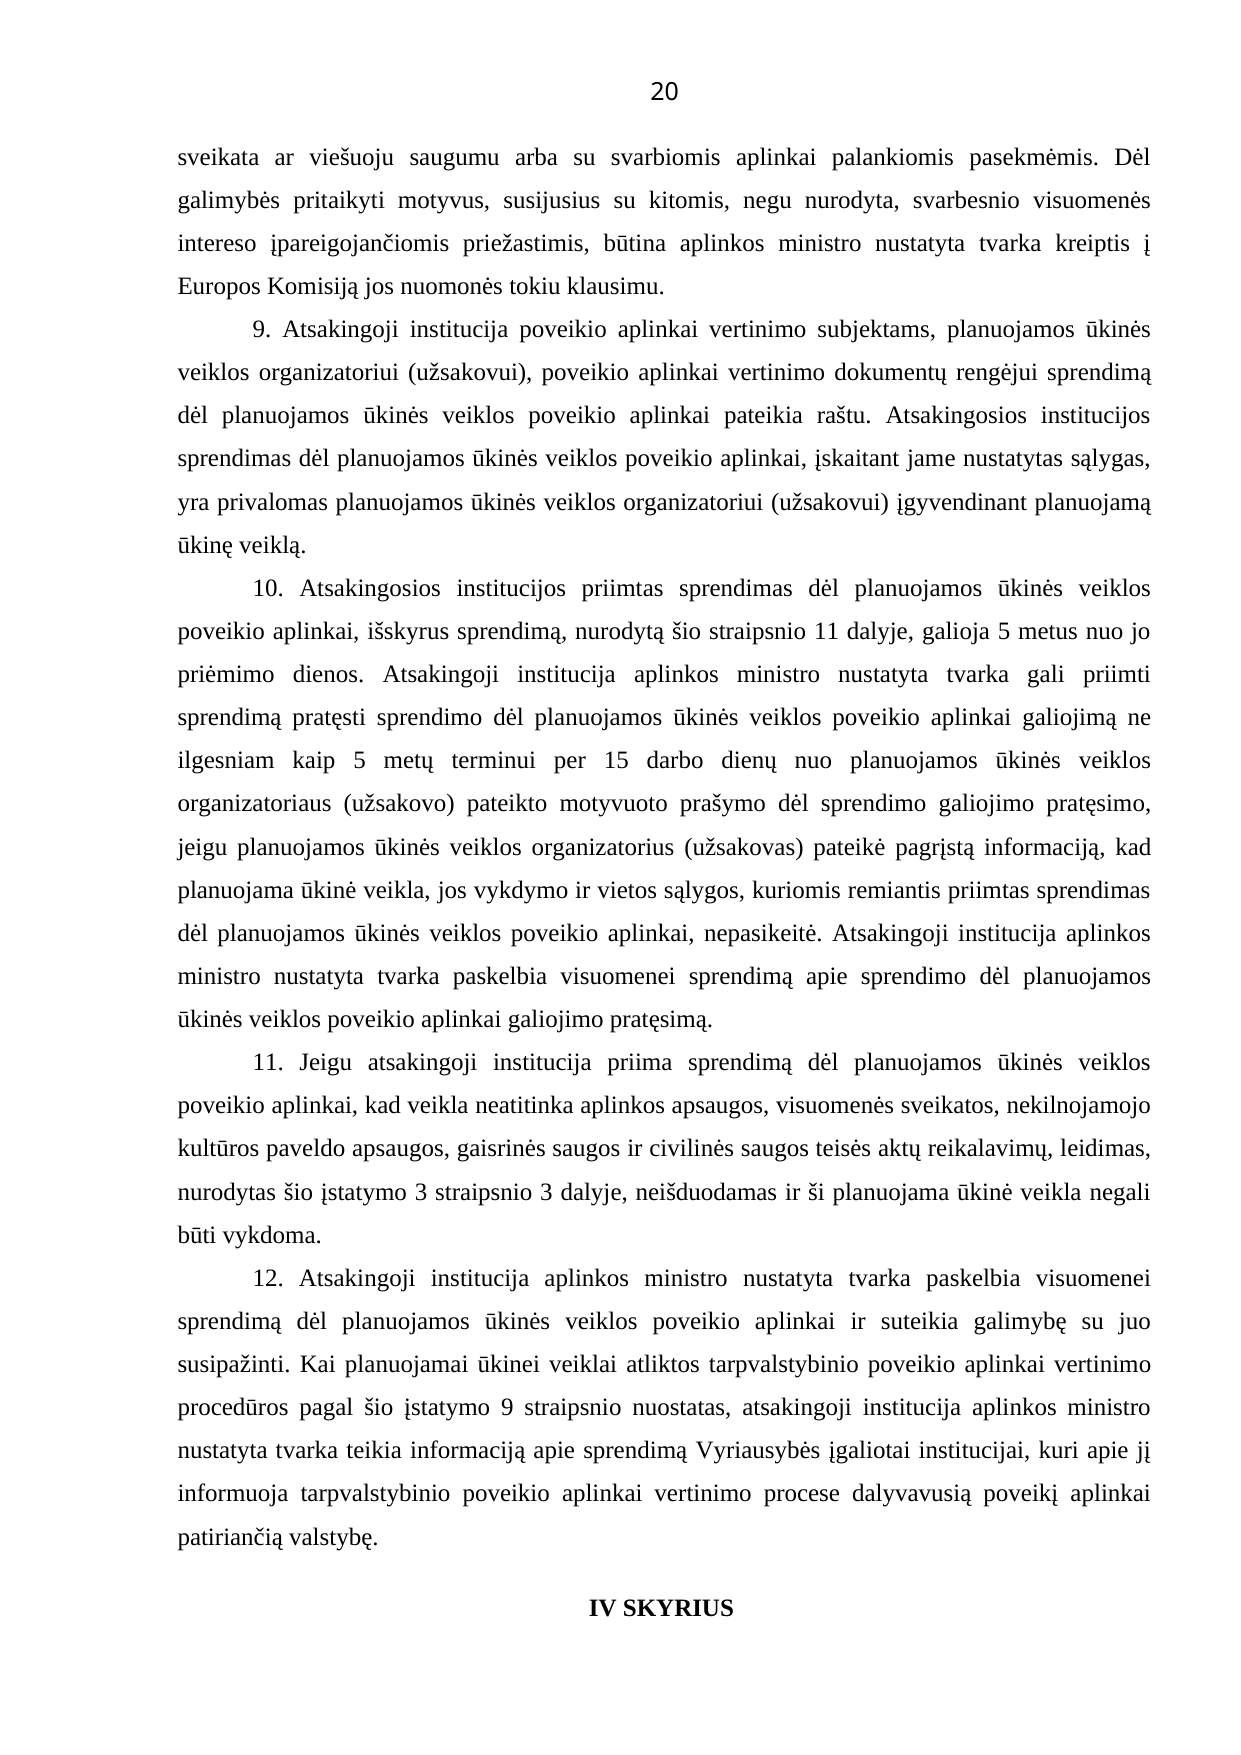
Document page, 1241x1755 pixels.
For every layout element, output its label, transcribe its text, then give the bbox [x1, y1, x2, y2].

text 11. Jeigu atsakingoji institucija priima sprendimą dėl planuojamos ūkinės veiklos poveikio aplinkai, kad veikla neatitinka aplinkos apsaugos, visuomenės sveikatos, nekilnojamojo kultūros paveldo apsaugos, gaisrinės saugos ir civilinės saugos teisės aktų reikalavimų, leidimas, nurodytas šio įstatymo 3 straipsnio 3 dalyje, neišduodamas ir ši planuojama ūkinė veikla negali būti vykdoma. [177, 1047, 1152, 1248]
text sveikata ar viešuoju saugumu arba su svarbiomis aplinkai palankiomis pasekmėmis. Dėl galimybės pritaikyti motyvus, susijusius su kitomis, negu nurodyta, svarbesnio visuomenės intereso įpareigojančiomis priežastimis, būtina aplinkos ministro nustatyta tvarka kreiptis į Europos Komisiją jos nuomonės tokiu klausimu. [177, 142, 1152, 300]
text IV SKYRIUS [177, 1593, 1152, 1622]
text 9. Atsakingoji institucija poveikio aplinkai vertinimo subjektams, planuojamos ūkinės veiklos organizatoriui (užsakovui), poveikio aplinkai vertinimo dokumentų rengėjui sprendimą dėl planuojamos ūkinės veiklos poveikio aplinkai pateikia raštu. Atsakingosios institucijos sprendimas dėl planuojamos ūkinės veiklos poveikio aplinkai, įskaitant jame nustatytas sąlygas, yra privalomas planuojamos ūkinės veiklos organizatoriui (užsakovui) įgyvendinant planuojamą ūkinę veiklą. [177, 314, 1152, 558]
text 12. Atsakingoji institucija aplinkos ministro nustatyta tvarka paskelbia visuomenei sprendimą dėl planuojamos ūkinės veiklos poveikio aplinkai ir suteikia galimybę su juo susipažinti. Kai planuojamai ūkinei veiklai atliktos tarpvalstybinio poveikio aplinkai vertinimo procedūros pagal šio įstatymo 9 straipsnio nuostatas, atsakingoji institucija aplinkos ministro nustatyta tvarka teikia informaciją apie sprendimą Vyriausybės įgaliotai institucijai, kuri apie jį informuoja tarpvalstybinio poveikio aplinkai vertinimo procese dalyvavusią poveikį aplinkai patiriančią valstybę. [177, 1263, 1152, 1550]
text 10. Atsakingosios institucijos priimtas sprendimas dėl planuojamos ūkinės veiklos poveikio aplinkai, išskyrus sprendimą, nurodytą šio straipsnio 11 dalyje, galioja 5 metus nuo jo priėmimo dienos. Atsakingoji institucija aplinkos ministro nustatyta tvarka gali priimti sprendimą pratęsti sprendimo dėl planuojamos ūkinės veiklos poveikio aplinkai galiojimą ne ilgesniam kaip 5 metų terminui per 15 darbo dienų nuo planuojamos ūkinės veiklos organizatoriaus (užsakovo) pateikto motyvuoto prašymo dėl sprendimo galiojimo pratęsimo, jeigu planuojamos ūkinės veiklos organizatorius (užsakovas) pateikė pagrįstą informaciją, kad planuojama ūkinė veikla, jos vykdymo ir vietos sąlygos, kuriomis remiantis priimtas sprendimas dėl planuojamos ūkinės veiklos poveikio aplinkai, nepasikeitė. Atsakingoji institucija aplinkos ministro nustatyta tvarka paskelbia visuomenei sprendimą apie sprendimo dėl planuojamos ūkinės veiklos poveikio aplinkai galiojimo pratęsimą. [177, 573, 1152, 1033]
